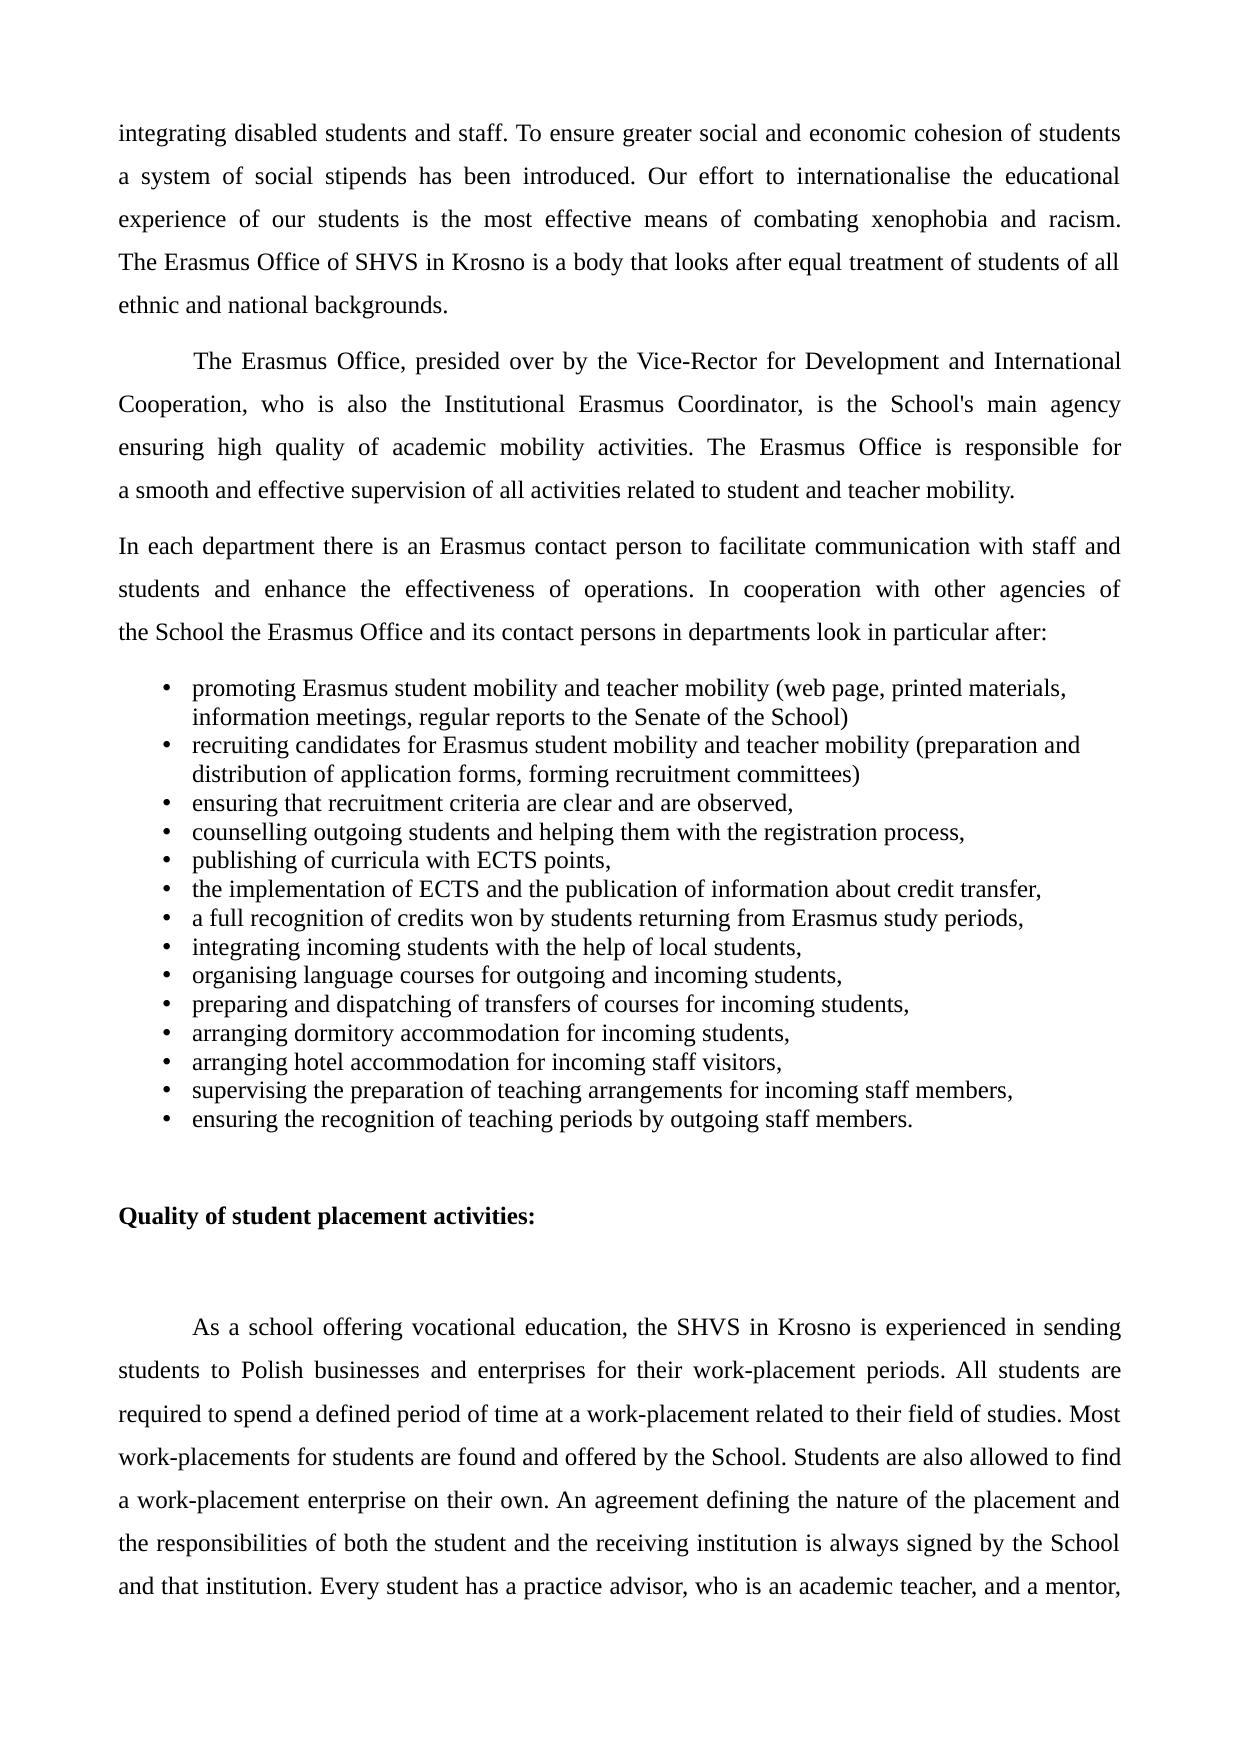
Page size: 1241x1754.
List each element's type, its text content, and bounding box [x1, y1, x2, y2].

list integrating incoming students with the help of local students, [162, 932, 1122, 961]
list arranging hotel accommodation for incoming staff visitors, [162, 1047, 1122, 1076]
text The Erasmus Office, presided over by the Vice-Rector for Development and International Cooperation, who is also the Institutional Erasmus Coordinator, is the School's main agency ensuring high quality of academic mobility activities. The Erasmus Office is responsible for a smooth and effective supervision of all activities related to student and teacher mobility. [118, 346, 1122, 504]
text integrating disabled students and staff. To ensure greater social and economic cohesion of students a system of social stipends has been introduced. Our effort to internationalise the educational experience of our students is the most effective means of combating xenophobia and racism. The Erasmus Office of SHVS in Krosno is a body that looks after equal treatment of students of all ethnic and national backgrounds. [118, 118, 1122, 319]
list recruiting candidates for Erasmus student mobility and teacher mobility (preparation and distribution of application forms, forming recruitment committees) [162, 731, 1122, 788]
text As a school offering vocational education, the SHVS in Krosno is experienced in sending students to Polish businesses and enterprises for their work-placement periods. All students are required to spend a defined period of time at a work-placement related to their field of studies. Most work-placements for students are found and offered by the School. Students are also allowed to find a work-placement enterprise on their own. An agreement defining the nature of the placement and the responsibilities of both the student and the receiving institution is always signed by the School and that institution. Every student has a practice advisor, who is an academic teacher, and a mentor, [118, 1312, 1122, 1600]
list the implementation of ECTS and the publication of information about credit transfer, [162, 874, 1122, 903]
text Quality of student placement activities: [118, 1201, 1122, 1230]
list ensuring the recognition of teaching periods by outgoing staff members. [162, 1104, 1122, 1133]
text In each department there is an Erasmus contact person to facilitate communication with staff and students and enhance the effectiveness of operations. In cooperation with other agencies of the School the Erasmus Office and its contact persons in departments look in particular after: [118, 531, 1122, 646]
list a full recognition of credits won by students returning from Erasmus study periods, [162, 903, 1122, 932]
list ensuring that recruitment criteria are clear and are observed, [162, 788, 1122, 817]
list promoting Erasmus student mobility and teacher mobility (web page, printed materials, information meetings, regular reports to the Senate of the School) [162, 673, 1122, 731]
list preparing and dispatching of transfers of courses for incoming students, [162, 989, 1122, 1018]
list supervising the preparation of teaching arrangements for incoming staff members, [162, 1076, 1122, 1104]
list counselling outgoing students and helping them with the registration process, [162, 817, 1122, 846]
list arranging dormitory accommodation for incoming students, [162, 1018, 1122, 1047]
list publishing of curricula with ECTS points, [162, 846, 1122, 874]
list organising language courses for outgoing and incoming students, [162, 961, 1122, 989]
